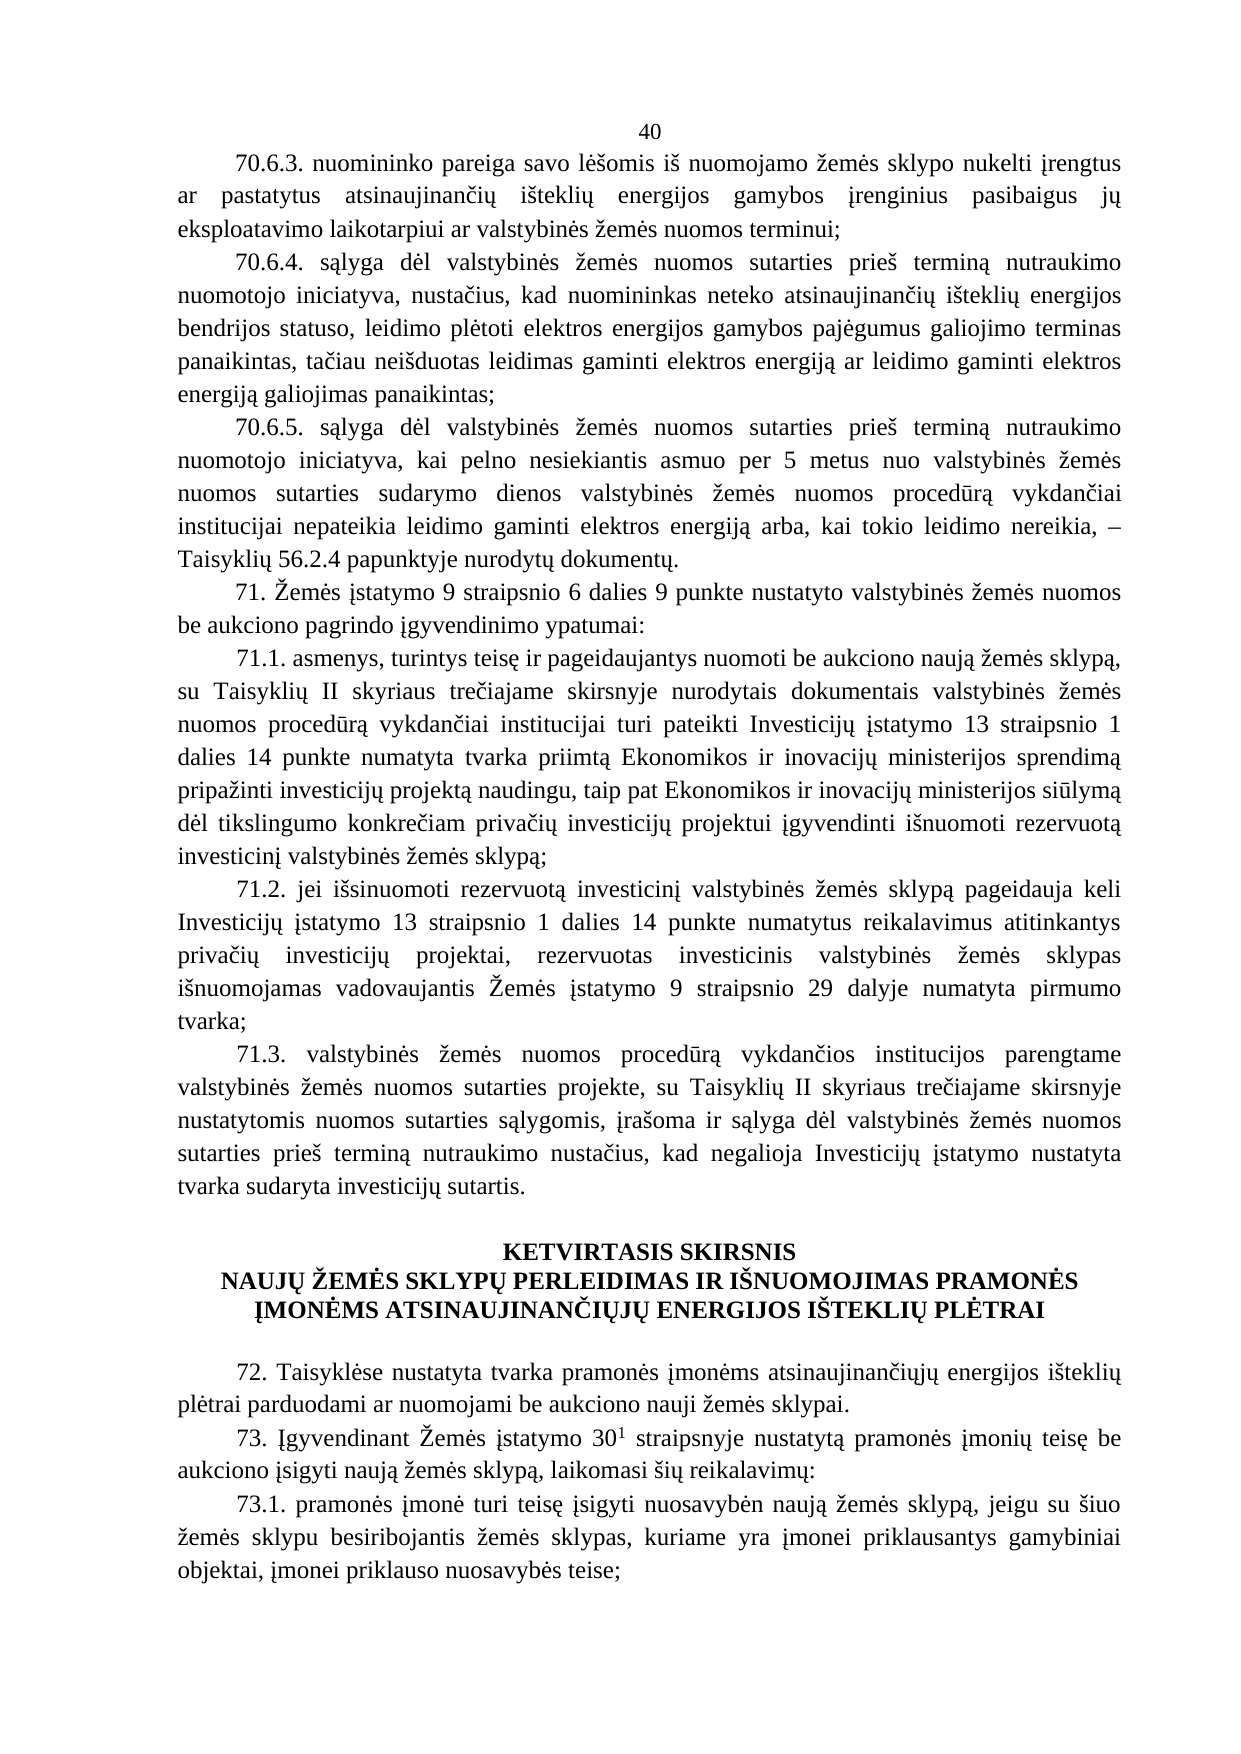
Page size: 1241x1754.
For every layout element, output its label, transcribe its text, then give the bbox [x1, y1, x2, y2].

text 71.1. asmenys, turintys teisę ir pageidaujantys nuomoti be aukciono naują žemės sklypą, su Taisyklių II skyriaus trečiajame skirsnyje nurodytais dokumentais valstybinės žemės nuomos procedūrą vykdančiai institucijai turi pateikti Investicijų įstatymo 13 straipsnio 1 dalies 14 punkte numatyta tvarka priimtą Ekonomikos ir inovacijų ministerijos sprendimą pripažinti investicijų projektą naudingu, taip pat Ekonomikos ir inovacijų ministerijos siūlymą dėl tikslingumo konkrečiam privačių investicijų projektui įgyvendinti išnuomoti rezervuotą investicinį valstybinės žemės sklypą; [177, 643, 1122, 870]
text KETVIRTASIS SKIRSNIS [177, 1237, 1122, 1266]
text 73.1. pramonės įmonė turi teisę įsigyti nuosavybėn naują žemės sklypą, jeigu su šiuo žemės sklypu besiribojantis žemės sklypas, kuriame yra įmonei priklausantys gamybiniai objektai, įmonei priklauso nuosavybės teise; [177, 1489, 1122, 1583]
text NAUJŲ ŽEMĖS SKLYPŲ PERLEIDIMAS IR IŠNUOMOJIMAS PRAMONĖS ĮMONĖMS ATSINAUJINANČIŲJŲ ENERGIJOS IŠTEKLIŲ PLĖTRAI [177, 1266, 1122, 1323]
text 70.6.4. sąlyga dėl valstybinės žemės nuomos sutarties prieš terminą nutraukimo nuomotojo iniciatyva, nustačius, kad nuomininkas neteko atsinaujinančių išteklių energijos bendrijos statuso, leidimo plėtoti elektros energijos gamybos pajėgumus galiojimo terminas panaikintas, tačiau neišduotas leidimas gaminti elektros energiją ar leidimo gaminti elektros energiją galiojimas panaikintas; [177, 247, 1122, 407]
text 72. Taisyklėse nustatyta tvarka pramonės įmonėms atsinaujinančiųjų energijos išteklių plėtrai parduodami ar nuomojami be aukciono nauji žemės sklypai. [177, 1357, 1122, 1418]
text 73. Įgyvendinant Žemės įstatymo 301 straipsnyje nustatytą pramonės įmonių teisę be aukciono įsigyti naują žemės sklypą, laikomasi šių reikalavimų: [177, 1423, 1122, 1484]
text 71.3. valstybinės žemės nuomos procedūrą vykdančios institucijos parengtame valstybinės žemės nuomos sutarties projekte, su Taisyklių II skyriaus trečiajame skirsnyje nustatytomis nuomos sutarties sąlygomis, įrašoma ir sąlyga dėl valstybinės žemės nuomos sutarties prieš terminą nutraukimo nustačius, kad negalioja Investicijų įstatymo nustatyta tvarka sudaryta investicijų sutartis. [177, 1039, 1122, 1200]
text 70.6.5. sąlyga dėl valstybinės žemės nuomos sutarties prieš terminą nutraukimo nuomotojo iniciatyva, kai pelno nesiekiantis asmuo per 5 metus nuo valstybinės žemės nuomos sutarties sudarymo dienos valstybinės žemės nuomos procedūrą vykdančiai institucijai nepateikia leidimo gaminti elektros energiją arba, kai tokio leidimo nereikia, – Taisyklių 56.2.4 papunktyje nurodytų dokumentų. [177, 412, 1122, 573]
text 71.2. jei išsinuomoti rezervuotą investicinį valstybinės žemės sklypą pageidauja keli Investicijų įstatymo 13 straipsnio 1 dalies 14 punkte numatytus reikalavimus atitinkantys privačių investicijų projektai, rezervuotas investicinis valstybinės žemės sklypas išnuomojamas vadovaujantis Žemės įstatymo 9 straipsnio 29 dalyje numatyta pirmumo tvarka; [177, 874, 1122, 1035]
text 71. Žemės įstatymo 9 straipsnio 6 dalies 9 punkte nustatyto valstybinės žemės nuomos be aukciono pagrindo įgyvendinimo ypatumai: [177, 577, 1122, 639]
text 70.6.3. nuomininko pareiga savo lėšomis iš nuomojamo žemės sklypo nukelti įrengtus ar pastatytus atsinaujinančių išteklių energijos gamybos įrenginius pasibaigus jų eksploatavimo laikotarpiui ar valstybinės žemės nuomos terminui; [177, 148, 1122, 242]
